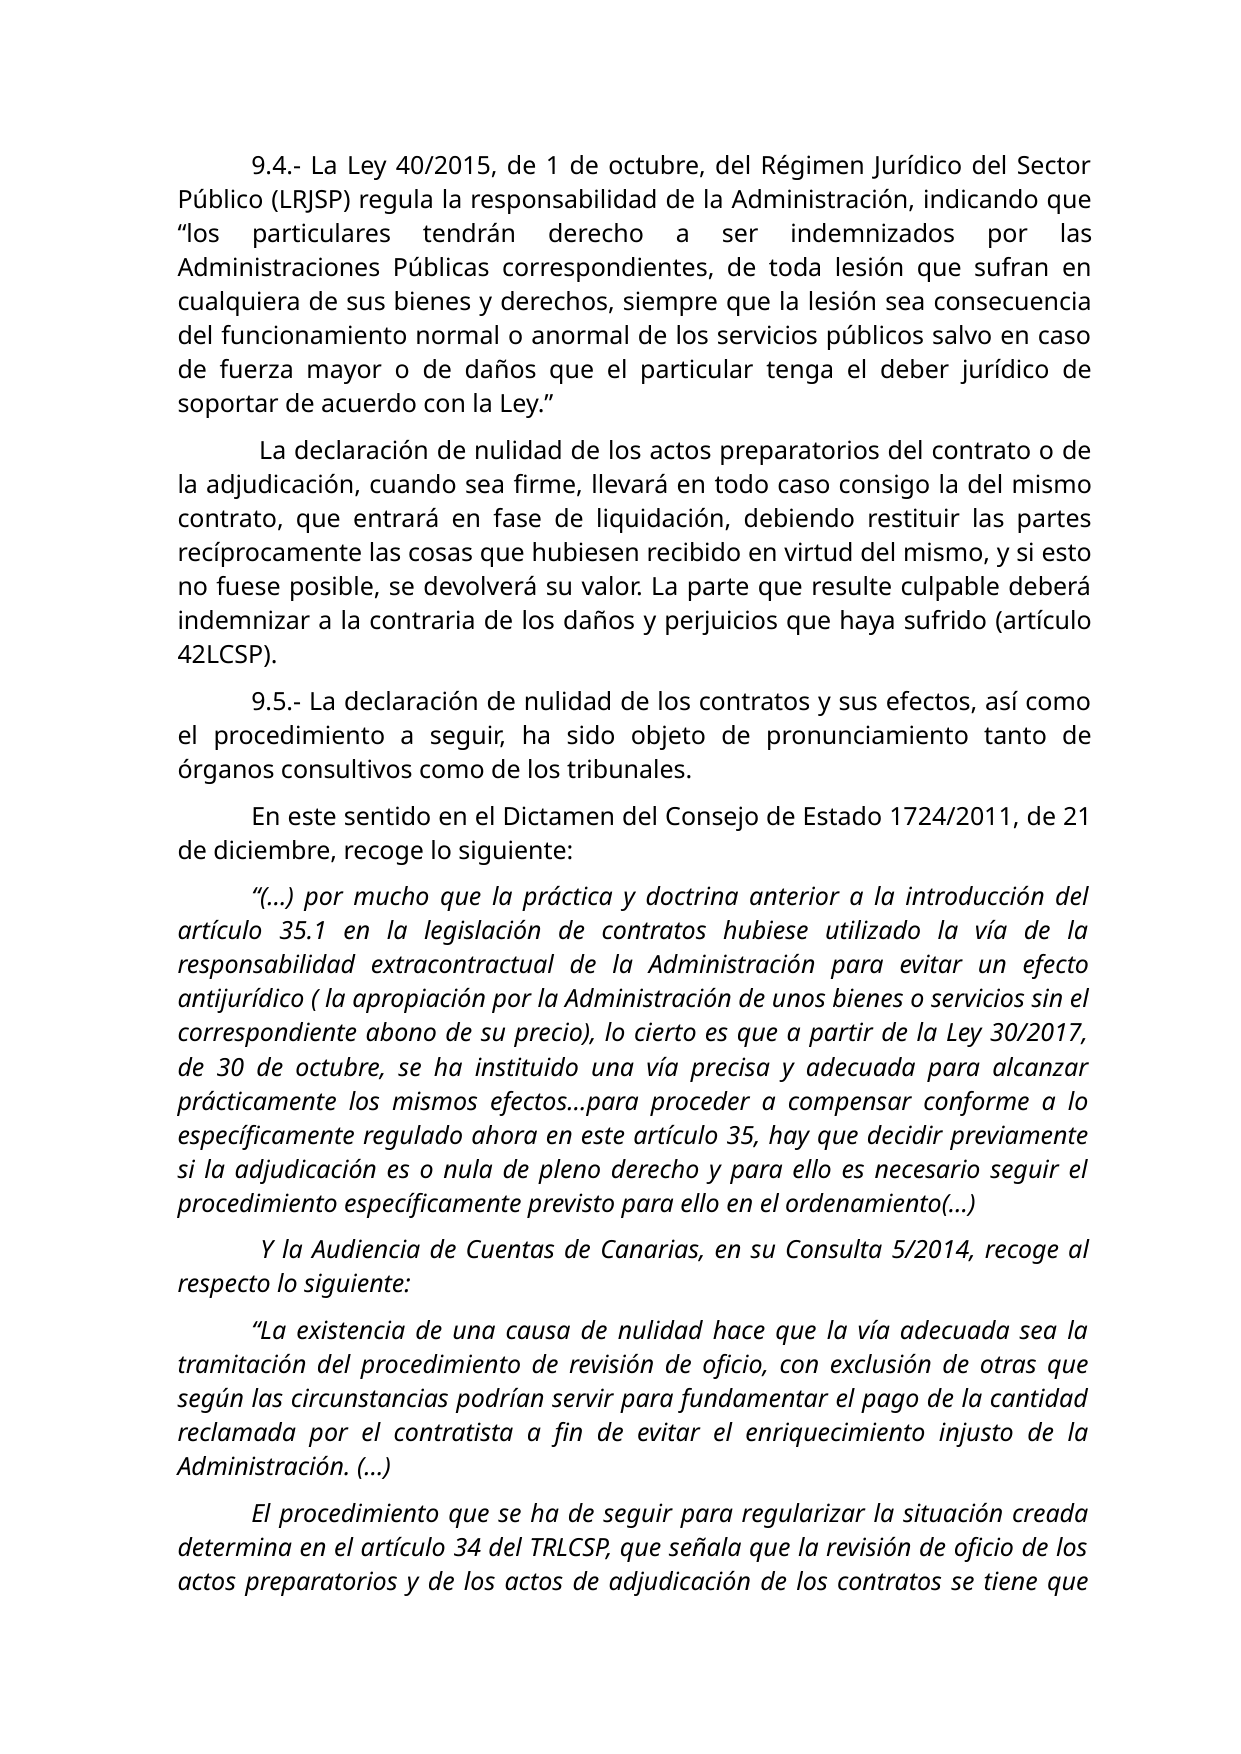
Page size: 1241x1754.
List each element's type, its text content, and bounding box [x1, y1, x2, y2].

text “La existencia de una causa de nulidad hace que la vía adecuada sea la tramitación del procedimiento de revisión de oficio, con exclusión de otras que según las circunstancias podrían servir para fundamentar el pago de la cantidad reclamada por el contratista a fin de evitar el enriquecimiento injusto de la Administración. (…) [177, 1313, 1093, 1483]
text En este sentido en el Dictamen del Consejo de Estado 1724/2011, de 21 de diciembre, recoge lo siguiente: [177, 798, 1093, 866]
text 9.4.- La Ley 40/2015, de 1 de octubre, del Régimen Jurídico del Sector Público (LRJSP) regula la responsabilidad de la Administración, indicando que “los particulares tendrán derecho a ser indemnizados por las Administraciones Públicas correspondientes, de toda lesión que sufran en cualquiera de sus bienes y derechos, siempre que la lesión sea consecuencia del funcionamiento normal o anormal de los servicios públicos salvo en caso de fuerza mayor o de daños que el particular tenga el deber jurídico de soportar de acuerdo con la Ley.” [177, 148, 1093, 420]
text Y la Audiencia de Cuentas de Canarias, en su Consulta 5/2014, recoge al respecto lo siguiente: [177, 1232, 1093, 1300]
text 9.5.- La declaración de nulidad de los contratos y sus efectos, así como el procedimiento a seguir, ha sido objeto de pronunciamiento tanto de órganos consultivos como de los tribunales. [177, 683, 1093, 786]
text La declaración de nulidad de los actos preparatorios del contrato o de la adjudicación, cuando sea firme, llevará en todo caso consigo la del mismo contrato, que entrará en fase de liquidación, debiendo restituir las partes recíprocamente las cosas que hubiesen recibido en virtud del mismo, y si esto no fuese posible, se devolverá su valor. La parte que resulte culpable deberá indemnizar a la contraria de los daños y perjuicios que haya sufrido (artículo 42LCSP). [177, 433, 1093, 671]
text “(…) por mucho que la práctica y doctrina anterior a la introducción del artículo 35.1 en la legislación de contratos hubiese utilizado la vía de la responsabilidad extracontractual de la Administración para evitar un efecto antijurídico ( la apropiación por la Administración de unos bienes o servicios sin el correspondiente abono de su precio), lo cierto es que a partir de la Ley 30/2017, de 30 de octubre, se ha instituido una vía precisa y adecuada para alcanzar prácticamente los mismos efectos…para proceder a compensar conforme a lo específicamente regulado ahora en este artículo 35, hay que decidir previamente si la adjudicación es o nula de pleno derecho y para ello es necesario seguir el procedimiento específicamente previsto para ello en el ordenamiento(…) [177, 879, 1093, 1219]
text El procedimiento que se ha de seguir para regularizar la situación creada determina en el artículo 34 del TRLCSP, que señala que la revisión de oficio de los actos preparatorios y de los actos de adjudicación de los contratos se tiene que [177, 1495, 1093, 1598]
